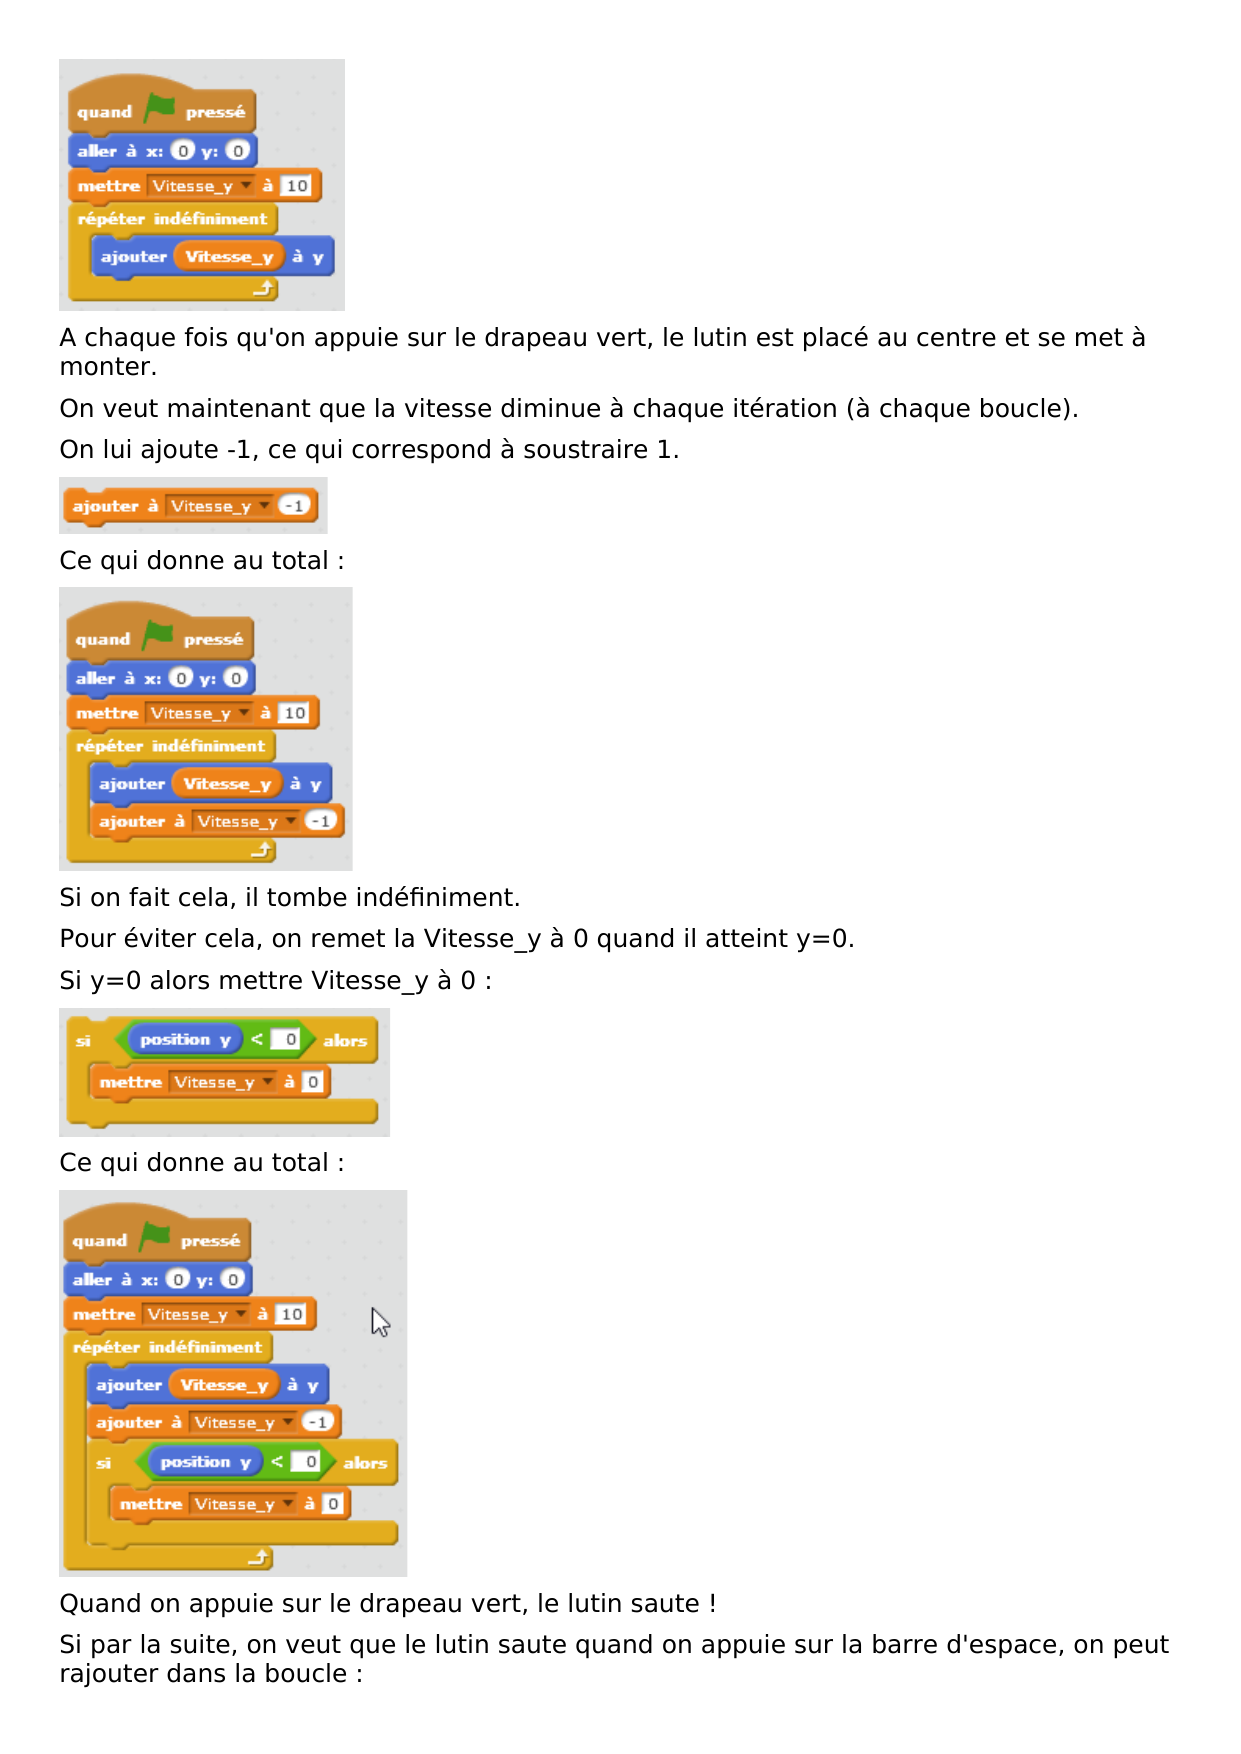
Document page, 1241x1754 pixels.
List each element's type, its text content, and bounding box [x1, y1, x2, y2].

text On veut maintenant que la vitesse diminue à chaque itération (à chaque boucle). [59, 394, 1181, 423]
text Ce qui donne au total : [59, 546, 1181, 575]
text Quand on appuie sur le drapeau vert, le lutin saute ! [59, 1589, 1181, 1618]
text On lui ajoute -1, ce qui correspond à soustraire 1. [59, 436, 1181, 465]
picture [59, 477, 328, 534]
picture [59, 1008, 391, 1137]
text Si par la suite, on veut que le lutin saute quand on appuie sur la barre d'espace, on peut rajouter dans la boucle : [59, 1630, 1181, 1689]
picture [59, 587, 353, 871]
text Ce qui donne au total : [59, 1149, 1181, 1178]
text A chaque fois qu'on appuie sur le drapeau vert, le lutin est placé au centre et se met à monter. [59, 323, 1181, 381]
text Si on fait cela, il tombe indéfiniment. [59, 883, 1181, 912]
picture [59, 1190, 408, 1577]
text Pour éviter cela, on remet la Vitesse_y à 0 quand il atteint y=0. [59, 925, 1181, 954]
picture [59, 59, 345, 311]
text Si y=0 alors mettre Vitesse_y à 0 : [59, 966, 1181, 996]
